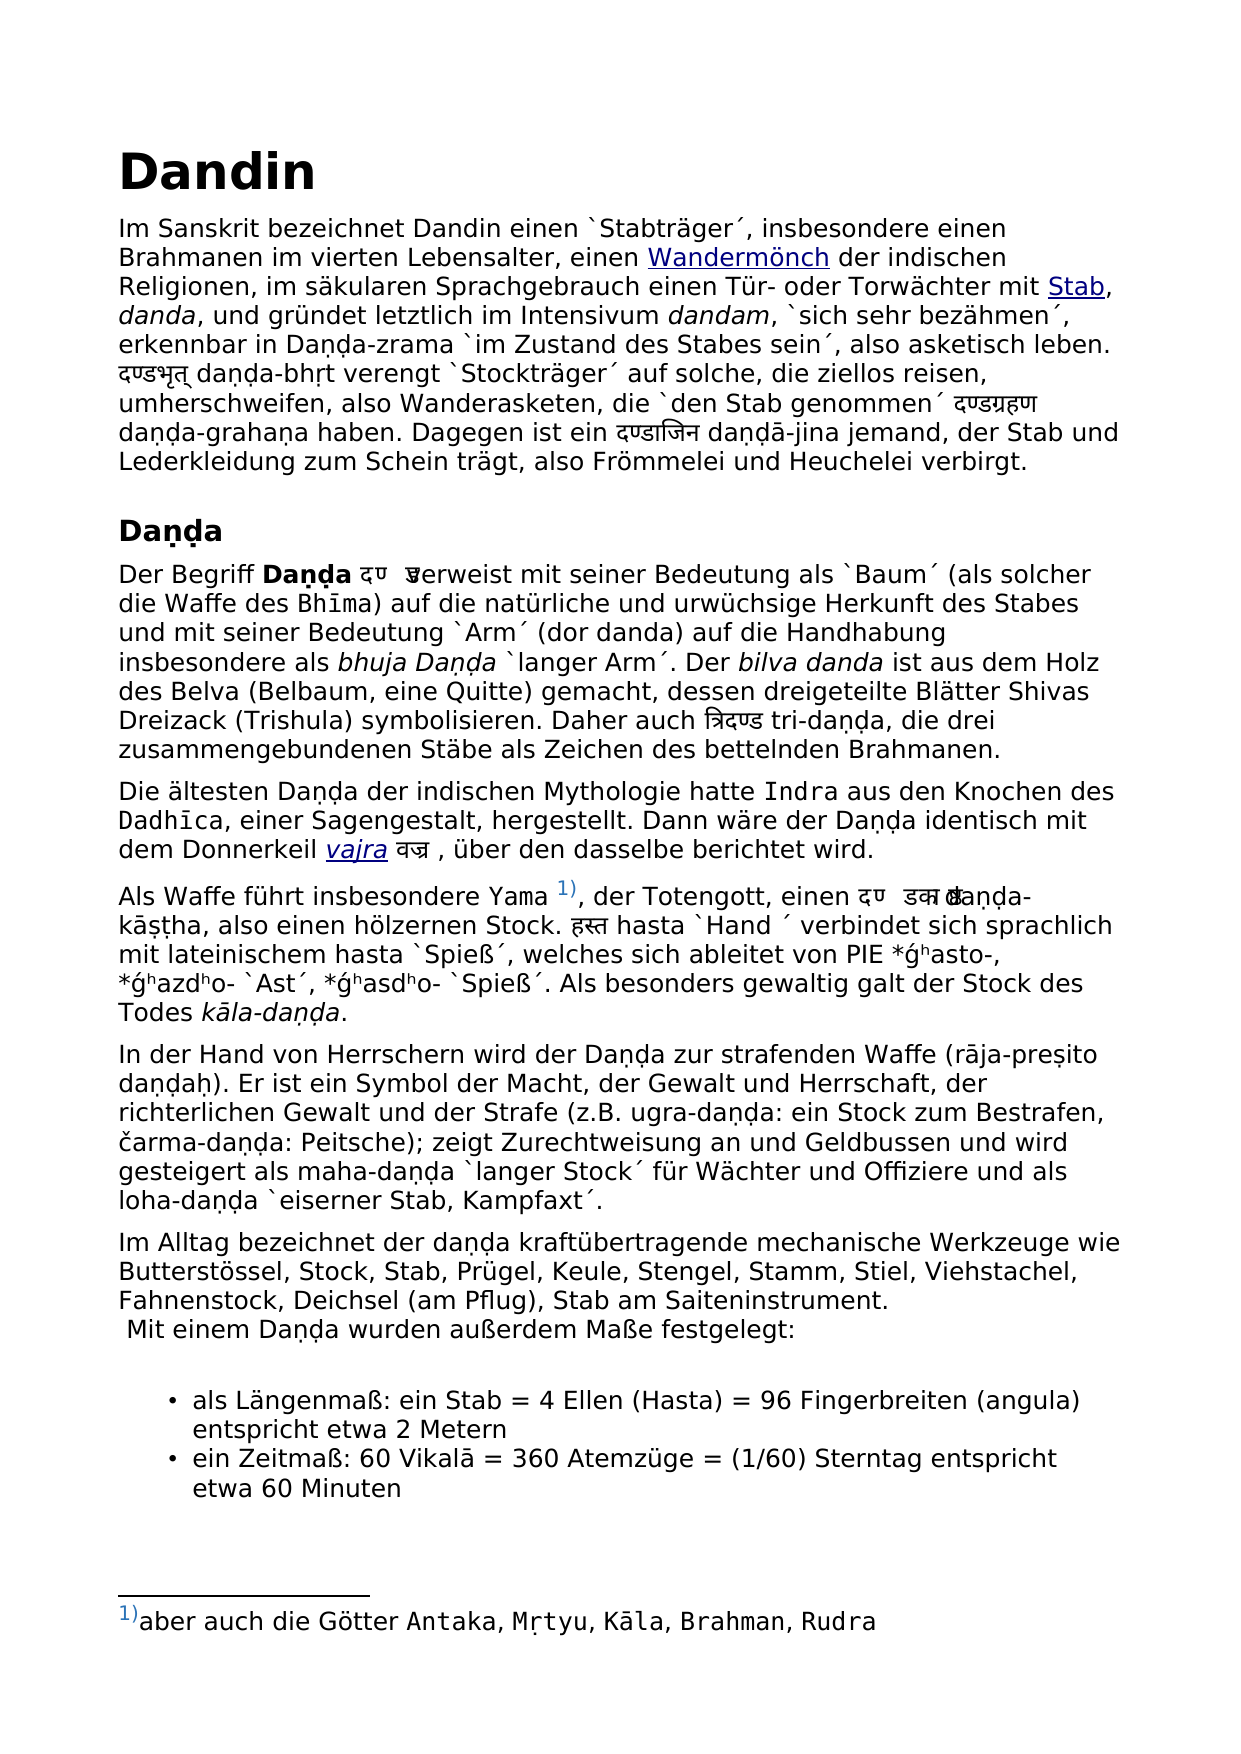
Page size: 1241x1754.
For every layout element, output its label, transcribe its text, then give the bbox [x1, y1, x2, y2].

list als Längenmaß: ein Stab = 4 Ellen (Hasta) = 96 Fingerbreiten (angula) entspricht etwa 2 Metern [177, 1386, 1122, 1445]
subtitle Daṇḍa [118, 514, 1122, 548]
text In der Hand von Herrschern wird der Daṇḍa zur strafenden Waffe (rāja-preṣito daṇḍaḥ). Er ist ein Symbol der Macht, der Gewalt und Herrschaft, der richterlichen Gewalt und der Strafe (z.B. ugra-daṇḍa: ein Stock zum Bestrafen, čarma-daṇḍa: Peitsche); zeigt Zurechtweisung an und Geldbussen und wird gesteigert als maha-daṇḍa `langer Stock´ für Wächter und Offiziere und als loha-daṇḍa `eiserner Stab, Kampfaxt´. [118, 1040, 1122, 1215]
text Der Begriff Daṇḍa दण्ड verweist mit seiner Bedeutung als `Baum´ (als solcher die Waffe des Bhīma) auf die natürliche und urwüchsige Herkunft des Stabes und mit seiner Bedeutung `Arm´ (dor danda) auf die Handhabung insbesondere als bhuja Daṇḍa `langer Arm´. Der bilva danda ist aus dem Holz des Belva (Belbaum, eine Quitte) gemacht, dessen dreigeteilte Blätter Shivas Dreizack (Trishula) symbolisieren. Daher auch त्रिदण्ड tri-daṇḍa, die drei zusammengebundenen Stäbe als Zeichen des bettelnden Brahmanen. [118, 560, 1122, 764]
text aber auch die Götter Antaka, Mṛtyu, Kāla, Brahman, Rudra [118, 1602, 1122, 1636]
text Als Waffe führt insbesondere Yama , der Totengott, einen दण्डकाष्ठ daṇḍa-kāṣṭha, also einen hölzernen Stock. हस्त hasta `Hand ´ verbindet sich sprachlich mit lateinischem hasta `Spieß´, welches sich ableitet von PIE *ǵʰasto-, *ǵʰazdʰo- `Ast´, *ǵʰasdʰo- `Spieß´. Als besonders gewaltig galt der Stock des Todes kāla-daṇḍa. [118, 877, 1122, 1028]
subtitle Dandin [118, 143, 1122, 201]
text Im Alltag bezeichnet der daṇḍa kraftübertragende mechanische Werkzeuge wie Butterstössel, Stock, Stab, Prügel, Keule, Stengel, Stamm, Stiel, Viehstachel, Fahnenstock, Deichsel (am Pflug), Stab am Saiteninstrument. Mit einem Daṇḍa wurden außerdem Maße festgelegt: [118, 1228, 1122, 1344]
text Im Sanskrit bezeichnet Dandin einen `Stabträger´, insbesondere einen Brahmanen im vierten Lebensalter, einen Wandermönch der indischen Religionen, im säkularen Sprachgebrauch einen Tür- oder Torwächter mit Stab, danda, und gründet letztlich im Intensivum dandam, `sich sehr bezähmen´, erkennbar in Daṇḍa-zrama `im Zustand des Stabes sein´, also asketisch leben. दण्डभृत् daṇḍa-bhṛt verengt `Stockträger´ auf solche, die ziellos reisen, umherschweifen, also Wanderasketen, die `den Stab genommen´ दण्डग्रहण daṇḍa-grahaṇa haben. Dagegen ist ein दण्डाजिन daṇḍā-jina jemand, der Stab und Lederkleidung zum Schein trägt, also Frömmelei und Heuchelei verbirgt. [118, 214, 1122, 476]
text Die ältesten Daṇḍa der indischen Mythologie hatte Indra aus den Knochen des Dadhīca, einer Sagengestalt, hergestellt. Dann wäre der Daṇḍa identisch mit dem Donnerkeil vajra वज्र , über den dasselbe berichtet wird. [118, 777, 1122, 864]
list ein Zeitmaß: 60 Vikalā = 360 Atemzüge = (1/60) Sterntag entspricht etwa 60 Minuten [177, 1445, 1122, 1503]
